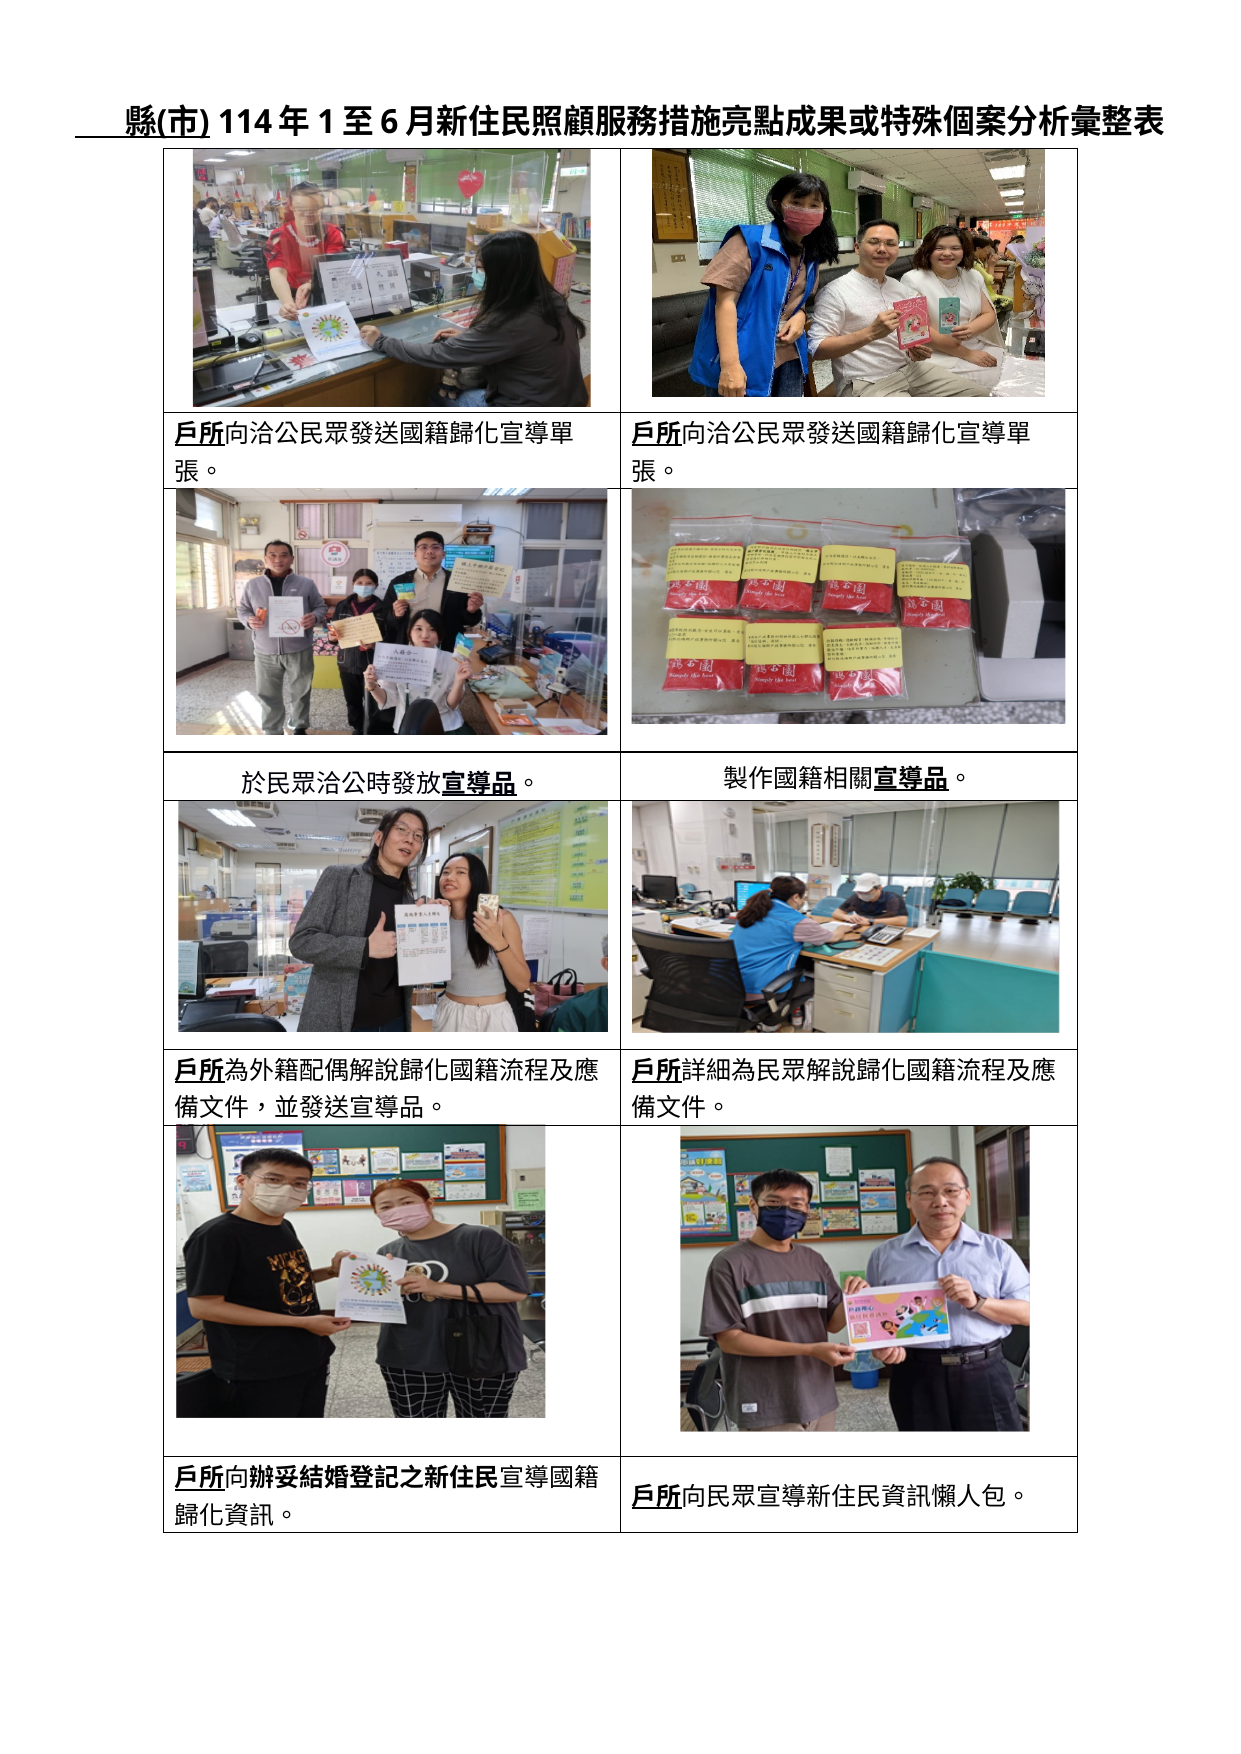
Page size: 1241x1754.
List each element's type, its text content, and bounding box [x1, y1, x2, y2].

picture [631, 488, 1066, 724]
table_cell 戶所向民眾宣導新住民資訊懶人包。 [621, 1457, 1077, 1532]
table_cell 戶所向洽公民眾發送國籍歸化宣導單張。 [164, 413, 620, 488]
table_cell [621, 1126, 1077, 1456]
table_cell [621, 801, 1077, 1049]
table_cell 戶所為外籍配偶解說歸化國籍流程及應備文件，並發送宣導品。 [164, 1050, 620, 1125]
table_cell 戶所詳細為民眾解說歸化國籍流程及應備文件。 [621, 1050, 1077, 1125]
table_cell [621, 489, 1077, 751]
table_cell 於民眾洽公時發放宣導品。 [164, 753, 620, 800]
table_cell [164, 801, 620, 1049]
picture [192, 149, 591, 407]
picture [652, 149, 1045, 397]
table_cell [164, 149, 620, 412]
table_cell 製作國籍相關宣導品。 [621, 753, 1077, 800]
table_cell 戶所向洽公民眾發送國籍歸化宣導單張。 [621, 413, 1077, 488]
table_cell 戶所向辦妥結婚登記之新住民宣導國籍歸化資訊。 [164, 1457, 620, 1532]
table_cell [621, 149, 1077, 412]
table_cell [164, 1126, 620, 1456]
picture [176, 488, 608, 735]
table_cell [164, 489, 620, 751]
